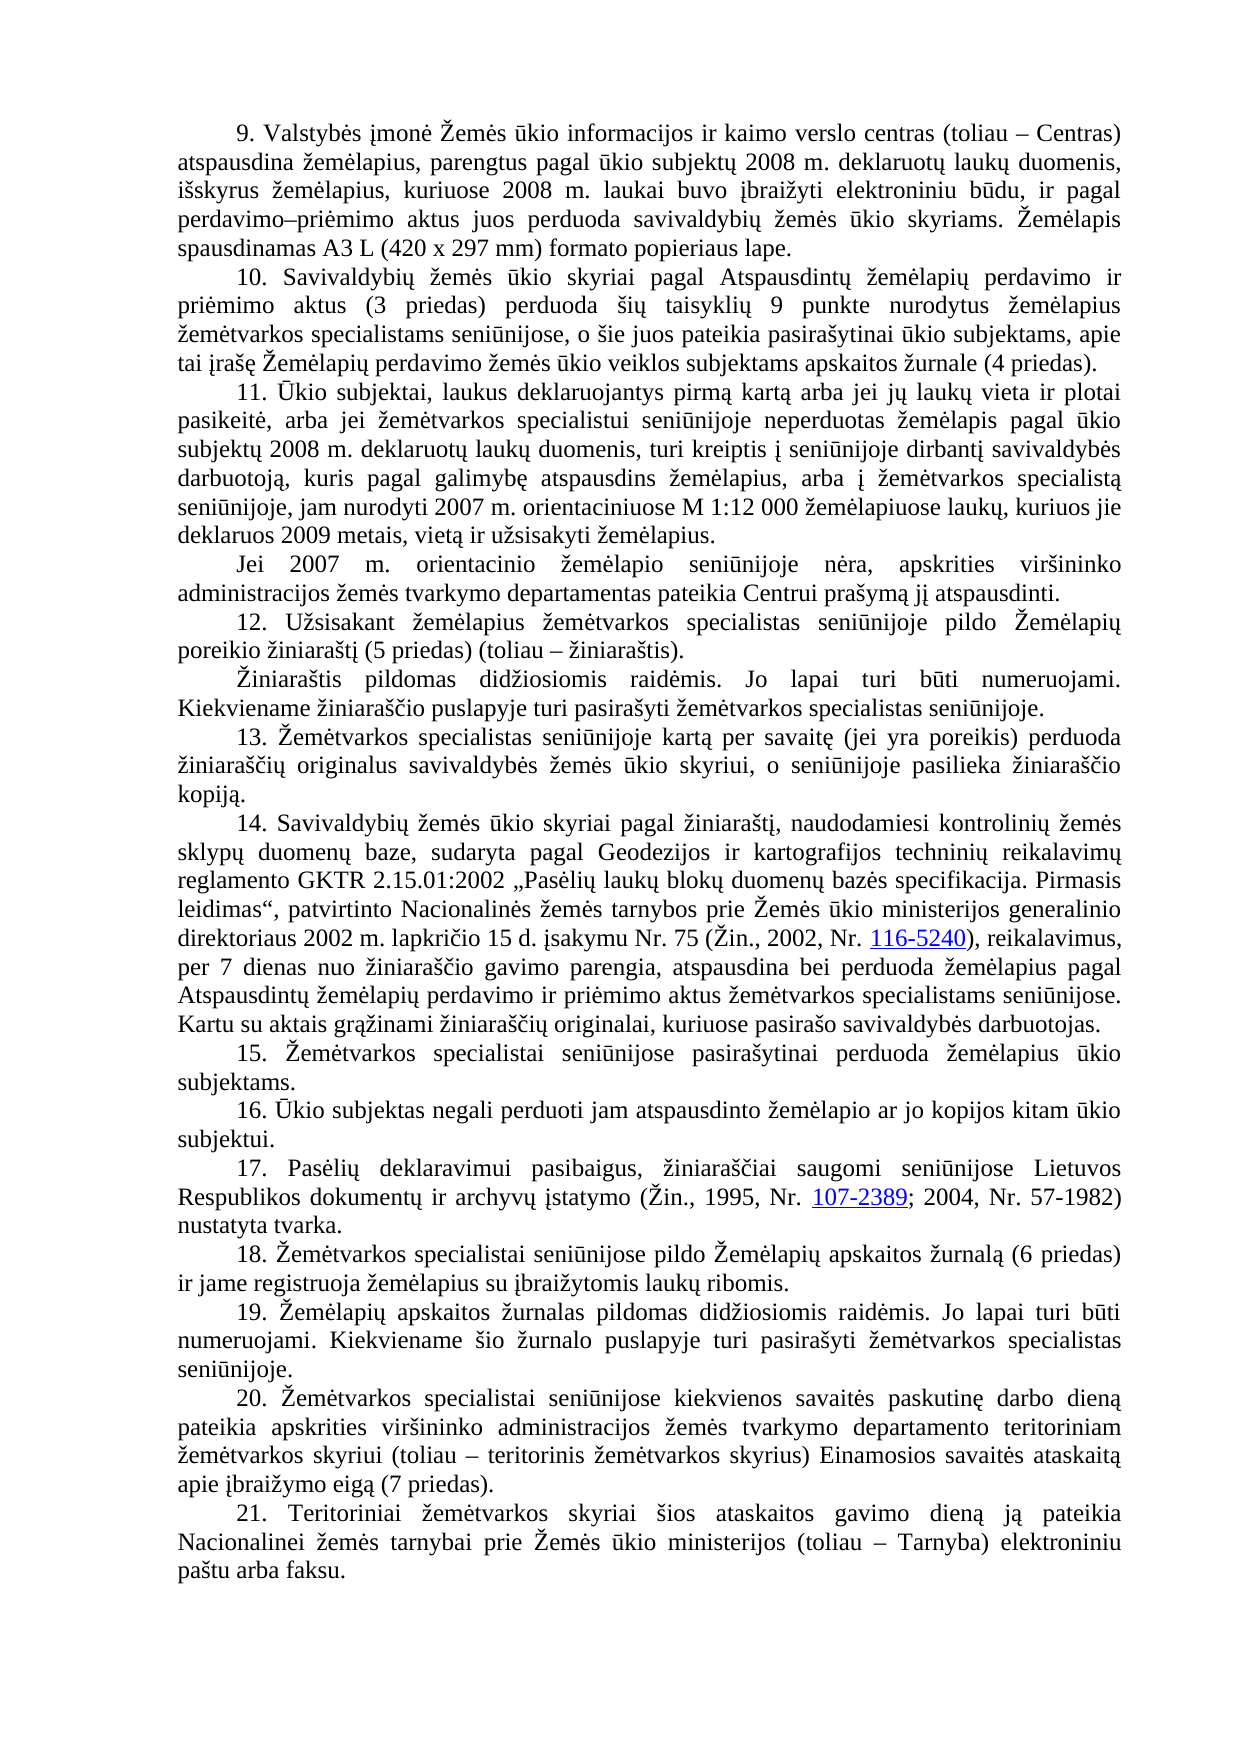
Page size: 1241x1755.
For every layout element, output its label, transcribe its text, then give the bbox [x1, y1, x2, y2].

text 10. Savivaldybių žemės ūkio skyriai pagal Atspausdintų žemėlapių perdavimo ir priėmimo aktus (3 priedas) perduoda šių taisyklių 9 punkte nurodytus žemėlapius žemėtvarkos specialistams seniūnijose, o šie juos pateikia pasirašytinai ūkio subjektams, apie tai įrašę Žemėlapių perdavimo žemės ūkio veiklos subjektams apskaitos žurnale (4 priedas). [177, 262, 1122, 377]
text 16. Ūkio subjektas negali perduoti jam atspausdinto žemėlapio ar jo kopijos kitam ūkio subjektui. [177, 1096, 1122, 1153]
text 12. Užsisakant žemėlapius žemėtvarkos specialistas seniūnijoje pildo Žemėlapių poreikio žiniaraštį (5 priedas) (toliau – žiniaraštis). [177, 607, 1122, 664]
text 19. Žemėlapių apskaitos žurnalas pildomas didžiosiomis raidėmis. Jo lapai turi būti numeruojami. Kiekviename šio žurnalo puslapyje turi pasirašyti žemėtvarkos specialistas seniūnijoje. [177, 1297, 1122, 1383]
text Žiniaraštis pildomas didžiosiomis raidėmis. Jo lapai turi būti numeruojami. Kiekviename žiniaraščio puslapyje turi pasirašyti žemėtvarkos specialistas seniūnijoje. [177, 664, 1122, 722]
text 11. Ūkio subjektai, laukus deklaruojantys pirmą kartą arba jei jų laukų vieta ir plotai pasikeitė, arba jei žemėtvarkos specialistui seniūnijoje neperduotas žemėlapis pagal ūkio subjektų 2008 m. deklaruotų laukų duomenis, turi kreiptis į seniūnijoje dirbantį savivaldybės darbuotoją, kuris pagal galimybę atspausdins žemėlapius, arba į žemėtvarkos specialistą seniūnijoje, jam nurodyti 2007 m. orientaciniuose M 1:12 000 žemėlapiuose laukų, kuriuos jie deklaruos 2009 metais, vietą ir užsisakyti žemėlapius. [177, 377, 1122, 549]
text Jei 2007 m. orientacinio žemėlapio seniūnijoje nėra, apskrities viršininko administracijos žemės tvarkymo departamentas pateikia Centrui prašymą jį atspausdinti. [177, 549, 1122, 607]
text 20. Žemėtvarkos specialistai seniūnijose kiekvienos savaitės paskutinę darbo dieną pateikia apskrities viršininko administracijos žemės tvarkymo departamento teritoriniam žemėtvarkos skyriui (toliau – teritorinis žemėtvarkos skyrius) Einamosios savaitės ataskaitą apie įbraižymo eigą (7 priedas). [177, 1383, 1122, 1498]
text 9. Valstybės įmonė Žemės ūkio informacijos ir kaimo verslo centras (toliau – Centras) atspausdina žemėlapius, parengtus pagal ūkio subjektų 2008 m. deklaruotų laukų duomenis, išskyrus žemėlapius, kuriuose 2008 m. laukai buvo įbraižyti elektroniniu būdu, ir pagal perdavimo–priėmimo aktus juos perduoda savivaldybių žemės ūkio skyriams. Žemėlapis spausdinamas A3 L (420 x 297 mm) formato popieriaus lape. [177, 118, 1122, 262]
text 17. Pasėlių deklaravimui pasibaigus, žiniaraščiai saugomi seniūnijose Lietuvos Respublikos dokumentų ir archyvų įstatymo (Žin., 1995, Nr. 107-2389; 2004, Nr. 57-1982) nustatyta tvarka. [177, 1153, 1122, 1239]
text 13. Žemėtvarkos specialistas seniūnijoje kartą per savaitę (jei yra poreikis) perduoda žiniaraščių originalus savivaldybės žemės ūkio skyriui, o seniūnijoje pasilieka žiniaraščio kopiją. [177, 722, 1122, 808]
text 14. Savivaldybių žemės ūkio skyriai pagal žiniaraštį, naudodamiesi kontrolinių žemės sklypų duomenų baze, sudaryta pagal Geodezijos ir kartografijos techninių reikalavimų reglamento GKTR 2.15.01:2002 „Pasėlių laukų blokų duomenų bazės specifikacija. Pirmasis leidimas“, patvirtinto Nacionalinės žemės tarnybos prie Žemės ūkio ministerijos generalinio direktoriaus 2002 m. lapkričio 15 d. įsakymu Nr. 75 (Žin., 2002, Nr. 116-5240), reikalavimus, per 7 dienas nuo žiniaraščio gavimo parengia, atspausdina bei perduoda žemėlapius pagal Atspausdintų žemėlapių perdavimo ir priėmimo aktus žemėtvarkos specialistams seniūnijose. Kartu su aktais grąžinami žiniaraščių originalai, kuriuose pasirašo savivaldybės darbuotojas. [177, 808, 1122, 1038]
text 15. Žemėtvarkos specialistai seniūnijose pasirašytinai perduoda žemėlapius ūkio subjektams. [177, 1038, 1122, 1096]
text 21. Teritoriniai žemėtvarkos skyriai šios ataskaitos gavimo dieną ją pateikia Nacionalinei žemės tarnybai prie Žemės ūkio ministerijos (toliau – Tarnyba) elektroniniu paštu arba faksu. [177, 1498, 1122, 1584]
text 18. Žemėtvarkos specialistai seniūnijose pildo Žemėlapių apskaitos žurnalą (6 priedas) ir jame registruoja žemėlapius su įbraižytomis laukų ribomis. [177, 1239, 1122, 1297]
